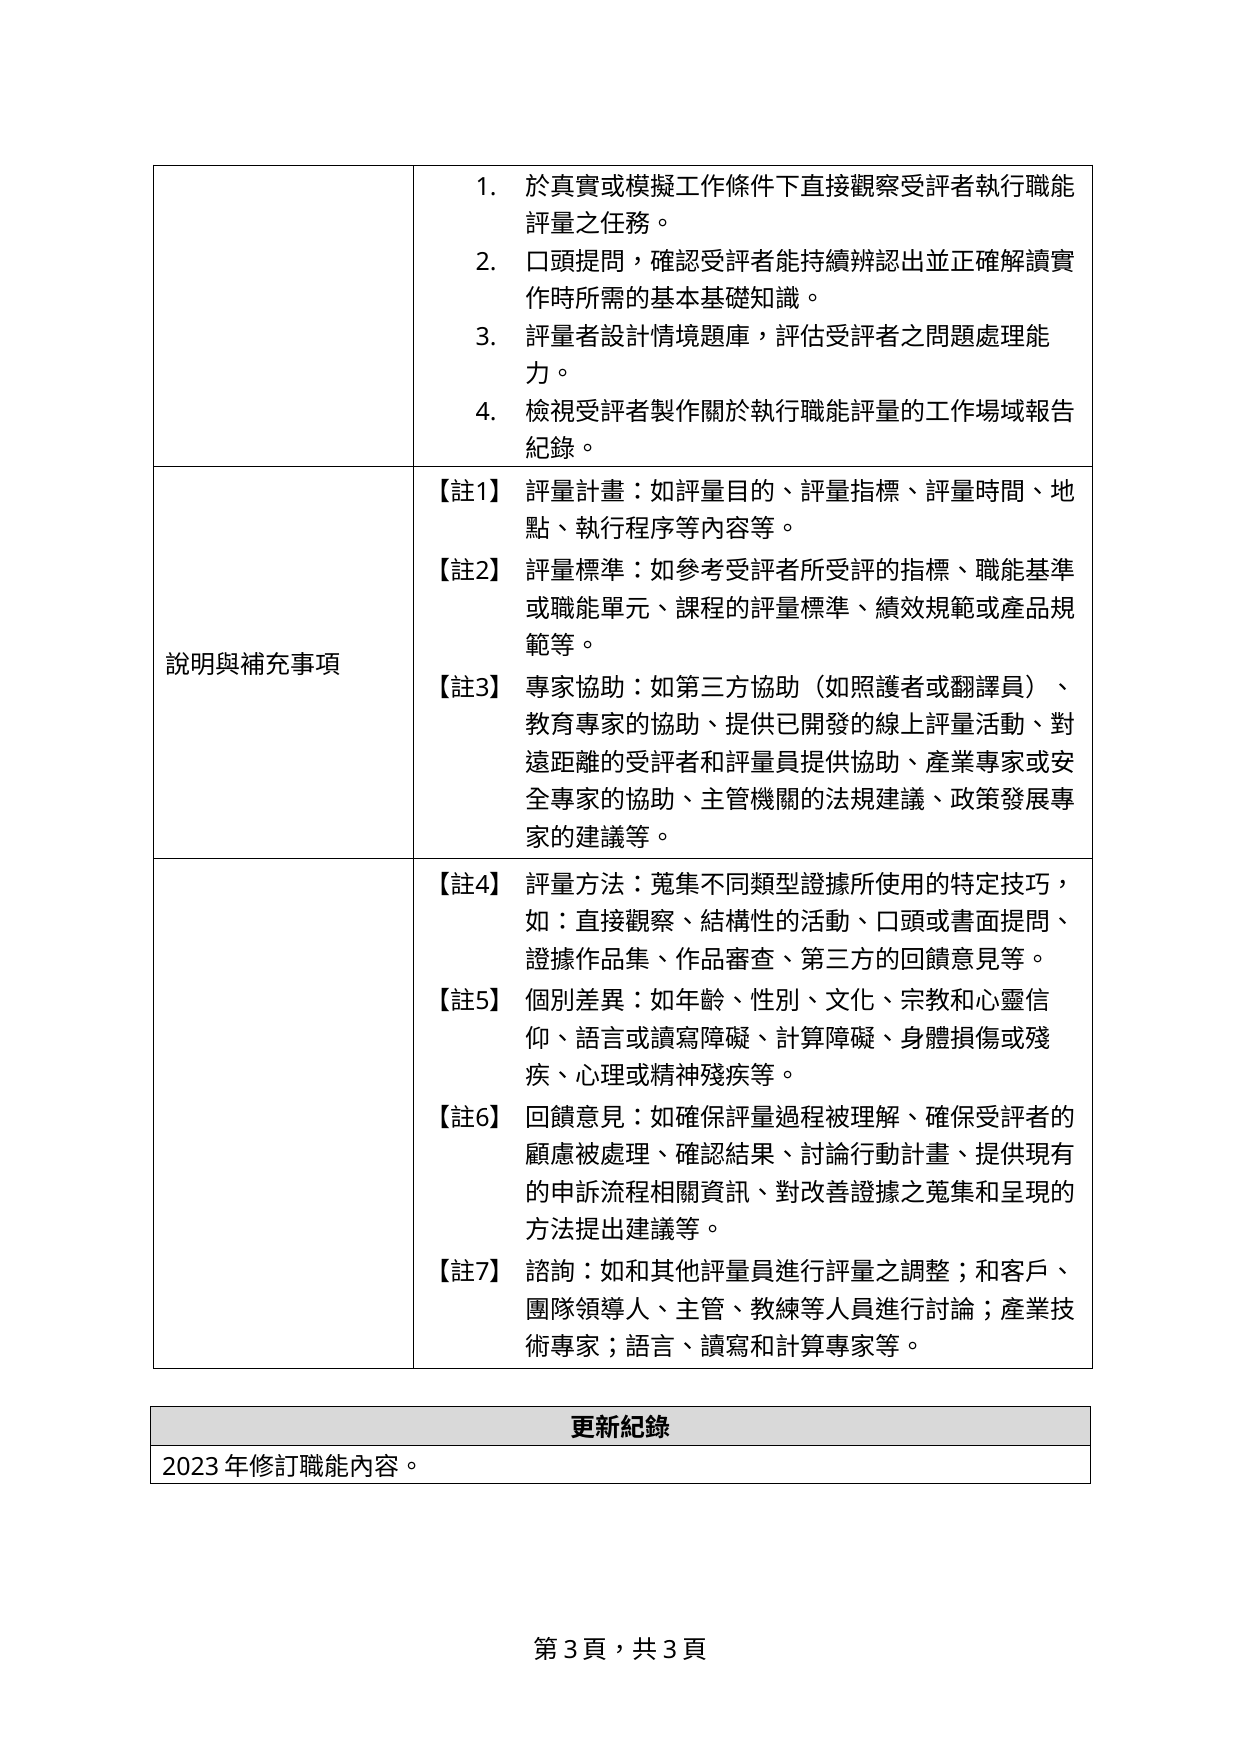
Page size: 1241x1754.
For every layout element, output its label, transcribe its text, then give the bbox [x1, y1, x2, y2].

table_cell 說明與補充事項 [154, 467, 413, 858]
table_cell [154, 166, 413, 466]
table_cell 評量方法：蒐集不同類型證據所使用的特定技巧，如：直接觀察、結構性的活動、口頭或書面提問、證據作品集、作品審查、第三方的回饋意見等。 個別差異：如年齡、性別、文化、宗教和心靈信仰、語言或讀寫障礙、計算障礙、身體損傷或殘疾、心理或精神殘疾等。 回饋意見：如確保評量過程被理解、確保受評者的顧慮被處理、確認結果、討論行動計畫、提供現有的申訴流程相關資訊、對改善證據之蒐集和呈現的方法提出建議等。 諮詢：如和其他評量員進行評量之調整；和客戶、團隊領導人、主管、教練等人員進行討論；產業技術專家；語言、讀寫和計算專家等。 [414, 859, 1092, 1368]
table_cell 評量計畫：如評量目的、評量指標、評量時間、地點、執行程序等內容等。 評量標準：如參考受評者所受評的指標、職能基準或職能單元、課程的評量標準、績效規範或產品規範等。 專家協助：如第三方協助（如照護者或翻譯員）、教育專家的協助、提供已開發的線上評量活動、對遠距離的受評者和評量員提供協助、產業專家或安全專家的協助、主管機關的法規建議、政策發展專家的建議等。 [414, 467, 1092, 858]
table_cell [154, 859, 413, 1368]
table_header 更新紀錄 [151, 1407, 1090, 1445]
table_cell 2023年修訂職能內容。 [151, 1446, 1090, 1483]
table_cell 評量證據 能遵守相關法規、標準、組織要求，制定並管理個人工作優先項目的安全做法和組織政策和程序。 能執行職能評量之作業。 能了解本單元所應具備之職能內涵。 能與相關人員進行溝通，含呈報問題及修正紀錄。 評量情境與資源 專業領域及專業資料等相關文件。 相關軟硬體設備。 於實際工作中或適當的模擬環境內進行評量。 視需要提供適當的學習、評量設備與支援協助。 評量歷程需符合職業安全衛生相關法規及作業程序。 評量方法 於真實或模擬工作條件下直接觀察受評者執行職能評量之任務。 口頭提問，確認受評者能持續辨認出並正確解讀實作時所需的基本基礎知識。 評量者設計情境題庫，評估受評者之問題處理能力。 檢視受評者製作關於執行職能評量的工作場域報告紀錄。 [414, 166, 1092, 466]
